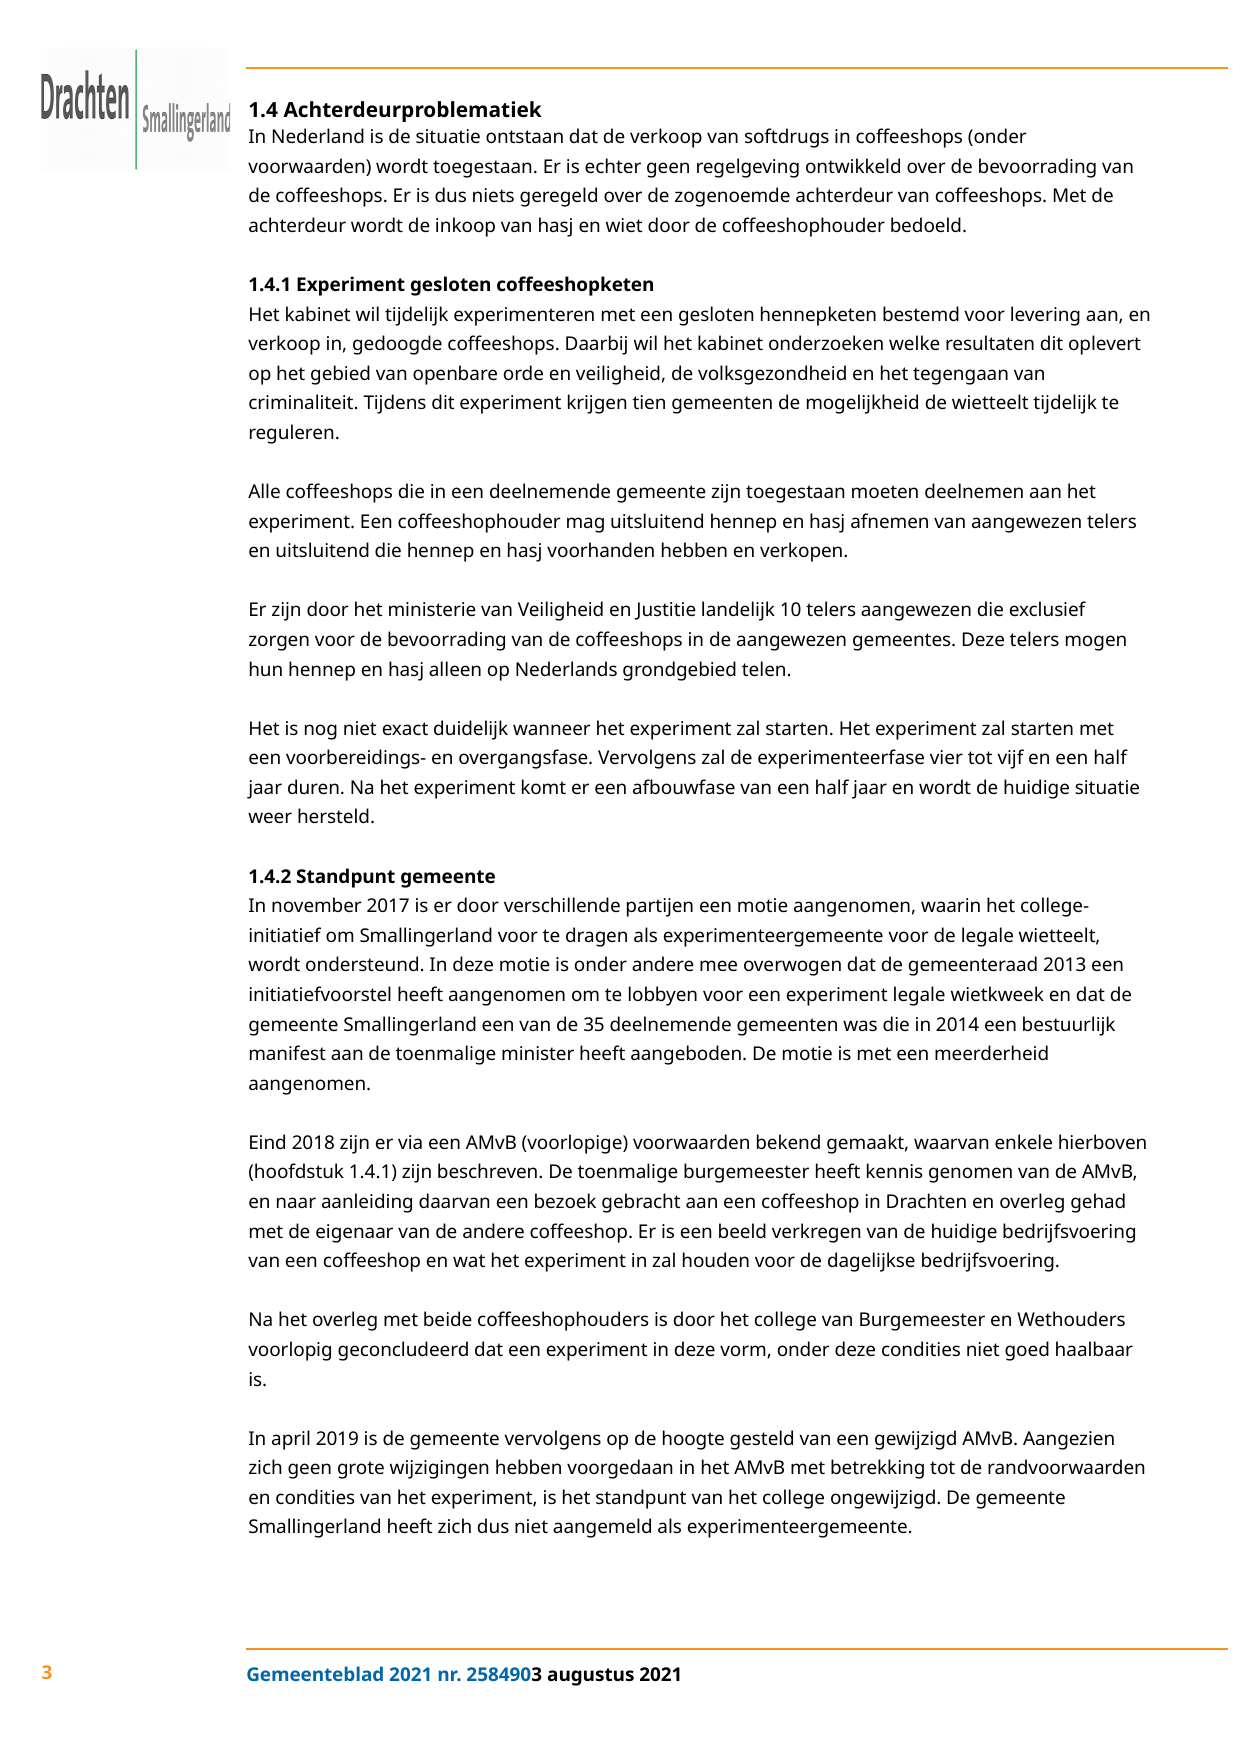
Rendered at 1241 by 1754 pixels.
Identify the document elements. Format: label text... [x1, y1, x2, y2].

picture [41, 47, 231, 172]
text Alle coffeeshops die in een deelnemende gemeente zijn toegestaan moeten deelnemen aan het experiment. Een coffeeshophouder mag uitsluitend hennep en hasj afnemen van aangewezen telers en uitsluitend die hennep en hasj voorhanden hebben en verkopen. [248, 478, 1152, 563]
text In april 2019 is de gemeente vervolgens op de hoogte gesteld van een gewijzigd AMvB. Aangezien zich geen grote wijzigingen hebben voorgedaan in het AMvB met betrekking tot de randvoorwaarden en condities van het experiment, is het standpunt van het college ongewijzigd. De gemeente Smallingerland heeft zich dus niet aangemeld als experimenteergemeente. [248, 1425, 1152, 1539]
text 1.4.1 Experiment gesloten coffeeshopketen [248, 271, 1152, 297]
text 1.4 Achterdeurproblematiek [248, 95, 1152, 123]
text Er zijn door het ministerie van Veiligheid en Justitie landelijk 10 telers aangewezen die exclusief zorgen voor de bevoorrading van de coffeeshops in de aangewezen gemeentes. Deze telers mogen hun hennep en hasj alleen op Nederlands grondgebied telen. [248, 597, 1152, 681]
text 1.4.2 Standpunt gemeente [248, 863, 1152, 888]
text Het kabinet wil tijdelijk experimenteren met een gesloten hennepketen bestemd voor levering aan, en verkoop in, gedoogde coffeeshops. Daarbij wil het kabinet onderzoeken welke resultaten dit oplevert op het gebied van openbare orde en veiligheid, de volksgezondheid en het tegengaan van criminaliteit. Tijdens dit experiment krijgen tien gemeenten de mogelijkheid de wietteelt tijdelijk te reguleren. [248, 301, 1152, 445]
text Na het overleg met beide coffeeshophouders is door het college van Burgemeester en Wethouders voorlopig geconcludeerd dat een experiment in deze vorm, onder deze condities niet goed haalbaar is. [248, 1307, 1152, 1391]
text Het is nog niet exact duidelijk wanneer het experiment zal starten. Het experiment zal starten met een voorbereidings- en overgangsfase. Vervolgens zal de experimenteerfase vier tot vijf en een half jaar duren. Na het experiment komt er een afbouwfase van een half jaar en wordt de huidige situatie weer hersteld. [248, 715, 1152, 829]
text In november 2017 is er door verschillende partijen een motie aangenomen, waarin het college-initiatief om Smallingerland voor te dragen als experimenteergemeente voor de legale wietteelt, wordt ondersteund. In deze motie is onder andere mee overwogen dat de gemeenteraad 2013 een initiatiefvoorstel heeft aangenomen om te lobbyen voor een experiment legale wietkweek en dat de gemeente Smallingerland een van de 35 deelnemende gemeenten was die in 2014 een bestuurlijk manifest aan de toenmalige minister heeft aangeboden. De motie is met een meerderheid aangenomen. [248, 892, 1152, 1096]
text Eind 2018 zijn er via een AMvB (voorlopige) voorwaarden bekend gemaakt, waarvan enkele hierboven (hoofdstuk 1.4.1) zijn beschreven. De toenmalige burgemeester heeft kennis genomen van de AMvB, en naar aanleiding daarvan een bezoek gebracht aan een coffeeshop in Drachten en overleg gehad met de eigenaar van de andere coffeeshop. Er is een beeld verkregen van de huidige bedrijfsvoering van een coffeeshop en wat het experiment in zal houden voor de dagelijkse bedrijfsvoering. [248, 1129, 1152, 1273]
text In Nederland is de situatie ontstaan dat de verkoop van softdrugs in coffeeshops (onder voorwaarden) wordt toegestaan. Er is echter geen regelgeving ontwikkeld over de bevoorrading van de coffeeshops. Er is dus niets geregeld over de zogenoemde achterdeur van coffeeshops. Met de achterdeur wordt de inkoop van hasj en wiet door de coffeeshophouder bedoeld. [248, 123, 1152, 238]
